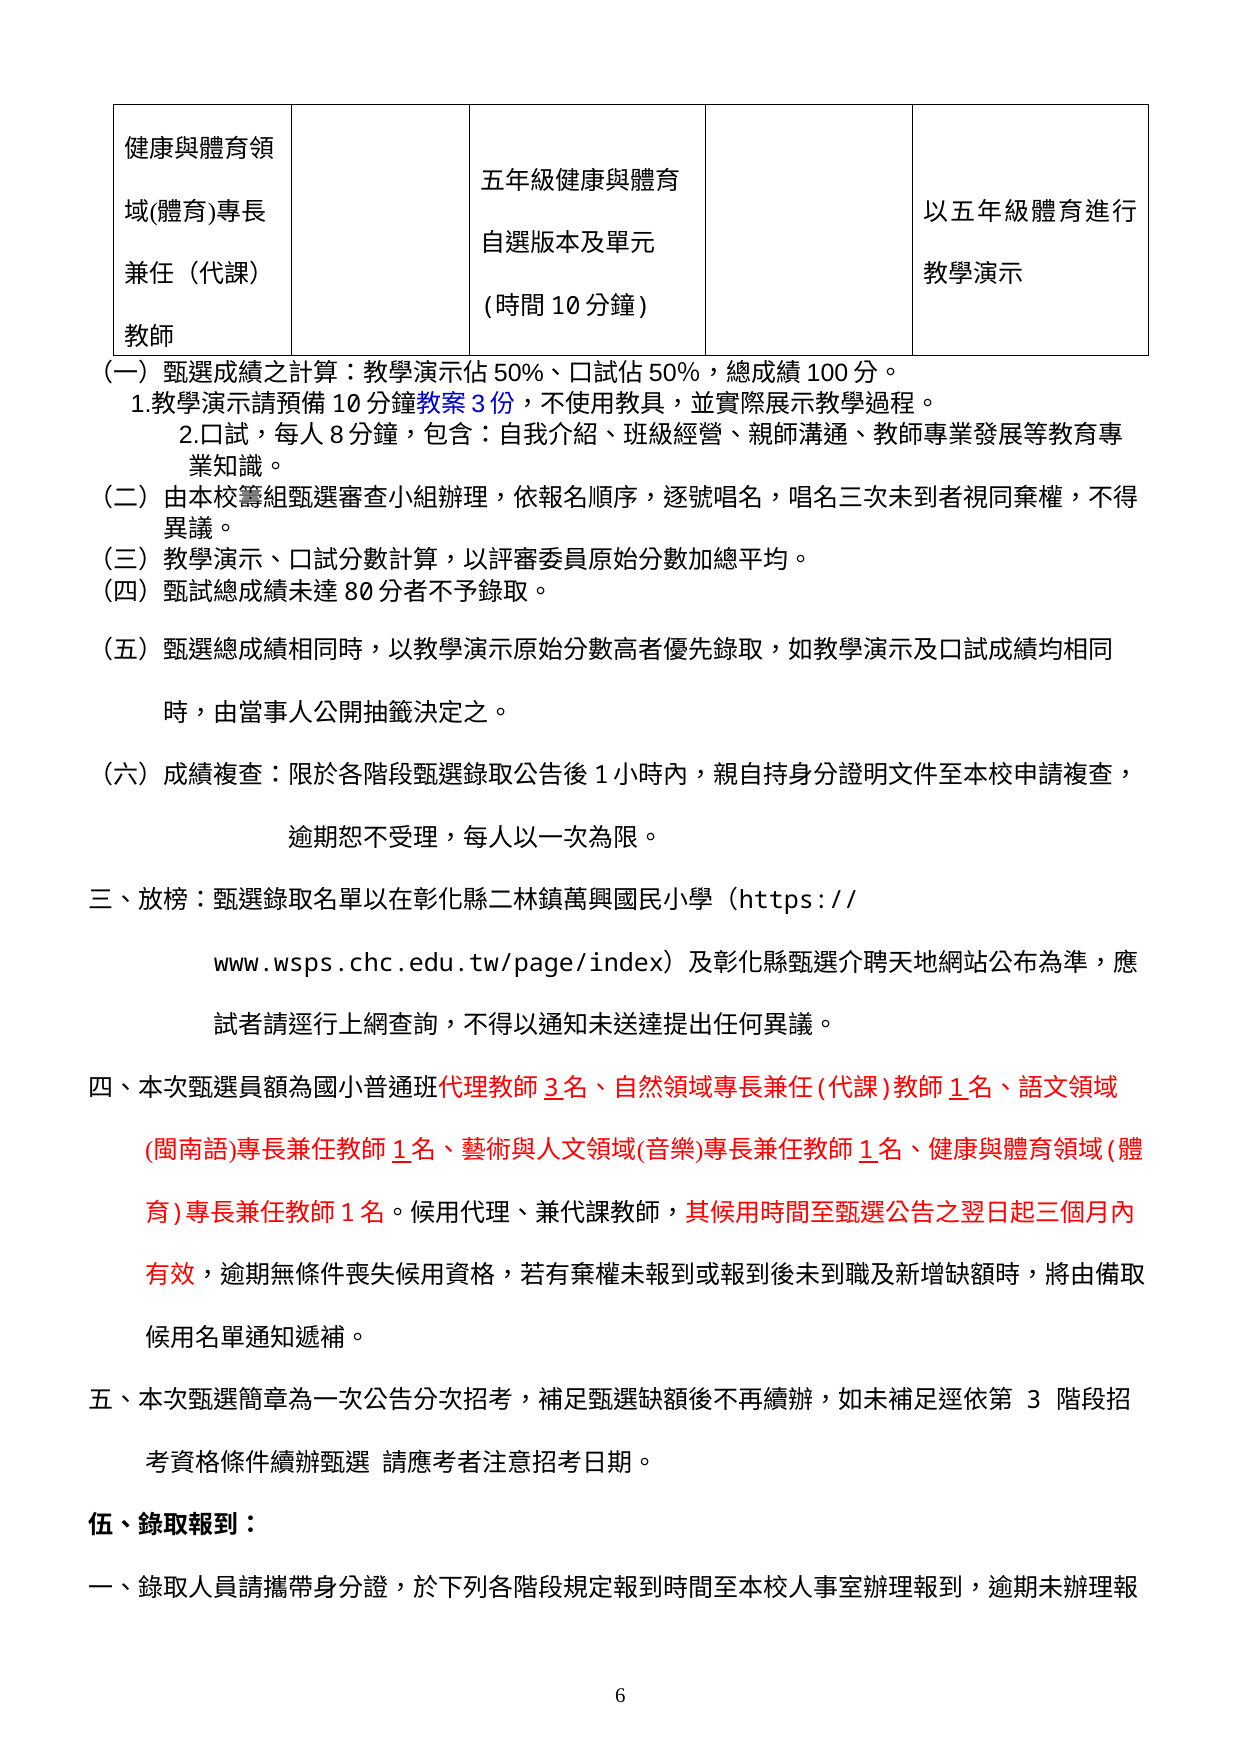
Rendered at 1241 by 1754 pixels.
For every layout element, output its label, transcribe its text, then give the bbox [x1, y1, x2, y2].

text 一、錄取人員請攜帶身分證，於下列各階段規定報到時間至本校人事室辦理報到，逾期未辦理報 [89, 1544, 1152, 1606]
table_cell [292, 105, 469, 355]
text （三）教學演示、口試分數計算，以評審委員原始分數加總平均。 [89, 544, 1152, 575]
table_cell [706, 105, 912, 355]
table_cell 五年級健康與體育自選版本及單元 (時間10分鐘) [470, 105, 705, 355]
text （二）由本校籌組甄選審查小組辦理，依報名順序，逐號唱名，唱名三次未到者視同棄權，不得異議。 [89, 481, 1152, 544]
text （六）成績複查：限於各階段甄選錄取公告後1小時內，親自持身分證明文件至本校申請複查，逾期恕不受理，每人以一次為限。 [89, 731, 1152, 856]
text （五）甄選總成績相同時，以教學演示原始分數高者優先錄取，如教學演示及口試成績均相同 時，由當事人公開抽籤決定之。 [89, 606, 1152, 731]
text 1.教學演示請預備10分鐘教案3份，不使用教具，並實際展示教學過程。 [89, 388, 1152, 419]
text 伍、錄取報到： [89, 1481, 1152, 1544]
table_cell 健康與體育領域(體育)專長兼任（代課）教師 [114, 105, 291, 355]
text （一）甄選成績之計算：教學演示佔50%、口試佔50％，總成績100分。 [89, 356, 1152, 388]
text 四、本次甄選員額為國小普通班代理教師3名、自然領域專長兼任(代課)教師1名、語文領域(閩南語)專長兼任教師1名、藝術與人文領域(音樂)專長兼任教師1名、健康與體育領域(體育)專長兼任教師1名。候用代理、兼代課教師，其候用時間至甄選公告之翌日起三個月內有效，逾期無條件喪失候用資格，若有棄權未報到或報到後未到職及新增缺額時，將由備取候用名單通知遞補。 [89, 1044, 1152, 1356]
text 三、放榜：甄選錄取名單以在彰化縣二林鎮萬興國民小學（https://www.wsps.chc.edu.tw/page/index）及彰化縣甄選介聘天地網站公布為準，應試者請逕行上網查詢，不得以通知未送達提出任何異議。 [89, 856, 1152, 1044]
text 五、本次甄選簡章為一次公告分次招考，補足甄選缺額後不再續辦，如未補足逕依第 3 階段招考資格條件續辦甄選 請應考者注意招考日期。 [89, 1356, 1152, 1481]
text （四）甄試總成績未達80分者不予錄取。 [89, 575, 1152, 606]
text 2.口試，每人8分鐘，包含：自我介紹、班級經營、親師溝通、教師專業發展等教育專 業知識。 [89, 419, 1152, 481]
table_cell 以五年級體育進行教學演示 [913, 105, 1148, 355]
